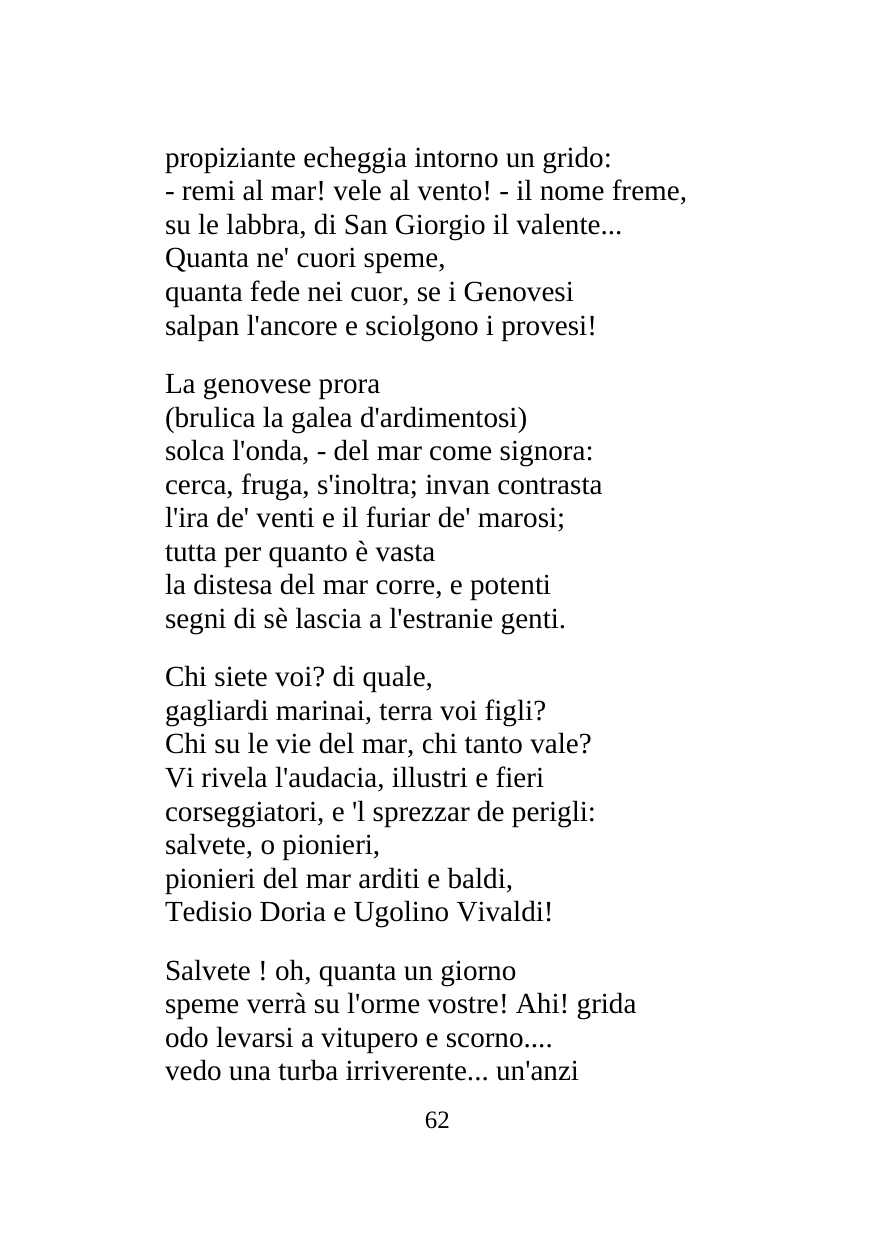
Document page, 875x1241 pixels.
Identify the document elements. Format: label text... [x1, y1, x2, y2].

text Salvete ! oh, quanta un giorno speme verrà su l'orme vostre! Ahi! grida odo levarsi a vitupero e scorno.... vedo una turba irriverente... un'anzi [165, 953, 768, 1087]
text La genovese prora (brulica la galea d'ardimentosi) solca l'onda, - del mar come signora: cerca, fruga, s'inoltra; invan contrasta l'ira de' venti e il furiar de' marosi; tutta per quanto è vasta la distesa del mar corre, e potenti segni di sè lascia a l'estranie genti. [165, 366, 768, 634]
text Chi siete voi? di quale, gagliardi marinai, terra voi figli? Chi su le vie del mar, chi tanto vale? Vi rivela l'audacia, illustri e fieri corseggiatori, e 'l sprezzar de perigli: salvete, o pionieri, pionieri del mar arditi e baldi, Tedisio Doria e Ugolino Vivaldi! [165, 659, 768, 928]
text propiziante echeggia intorno un grido: - remi al mar! vele al vento! - il nome freme, su le labbra, di San Giorgio il valente... Quanta ne' cuori speme, quanta fede nei cuor, se i Genovesi salpan l'ancore e sciolgono i provesi! [165, 140, 768, 341]
